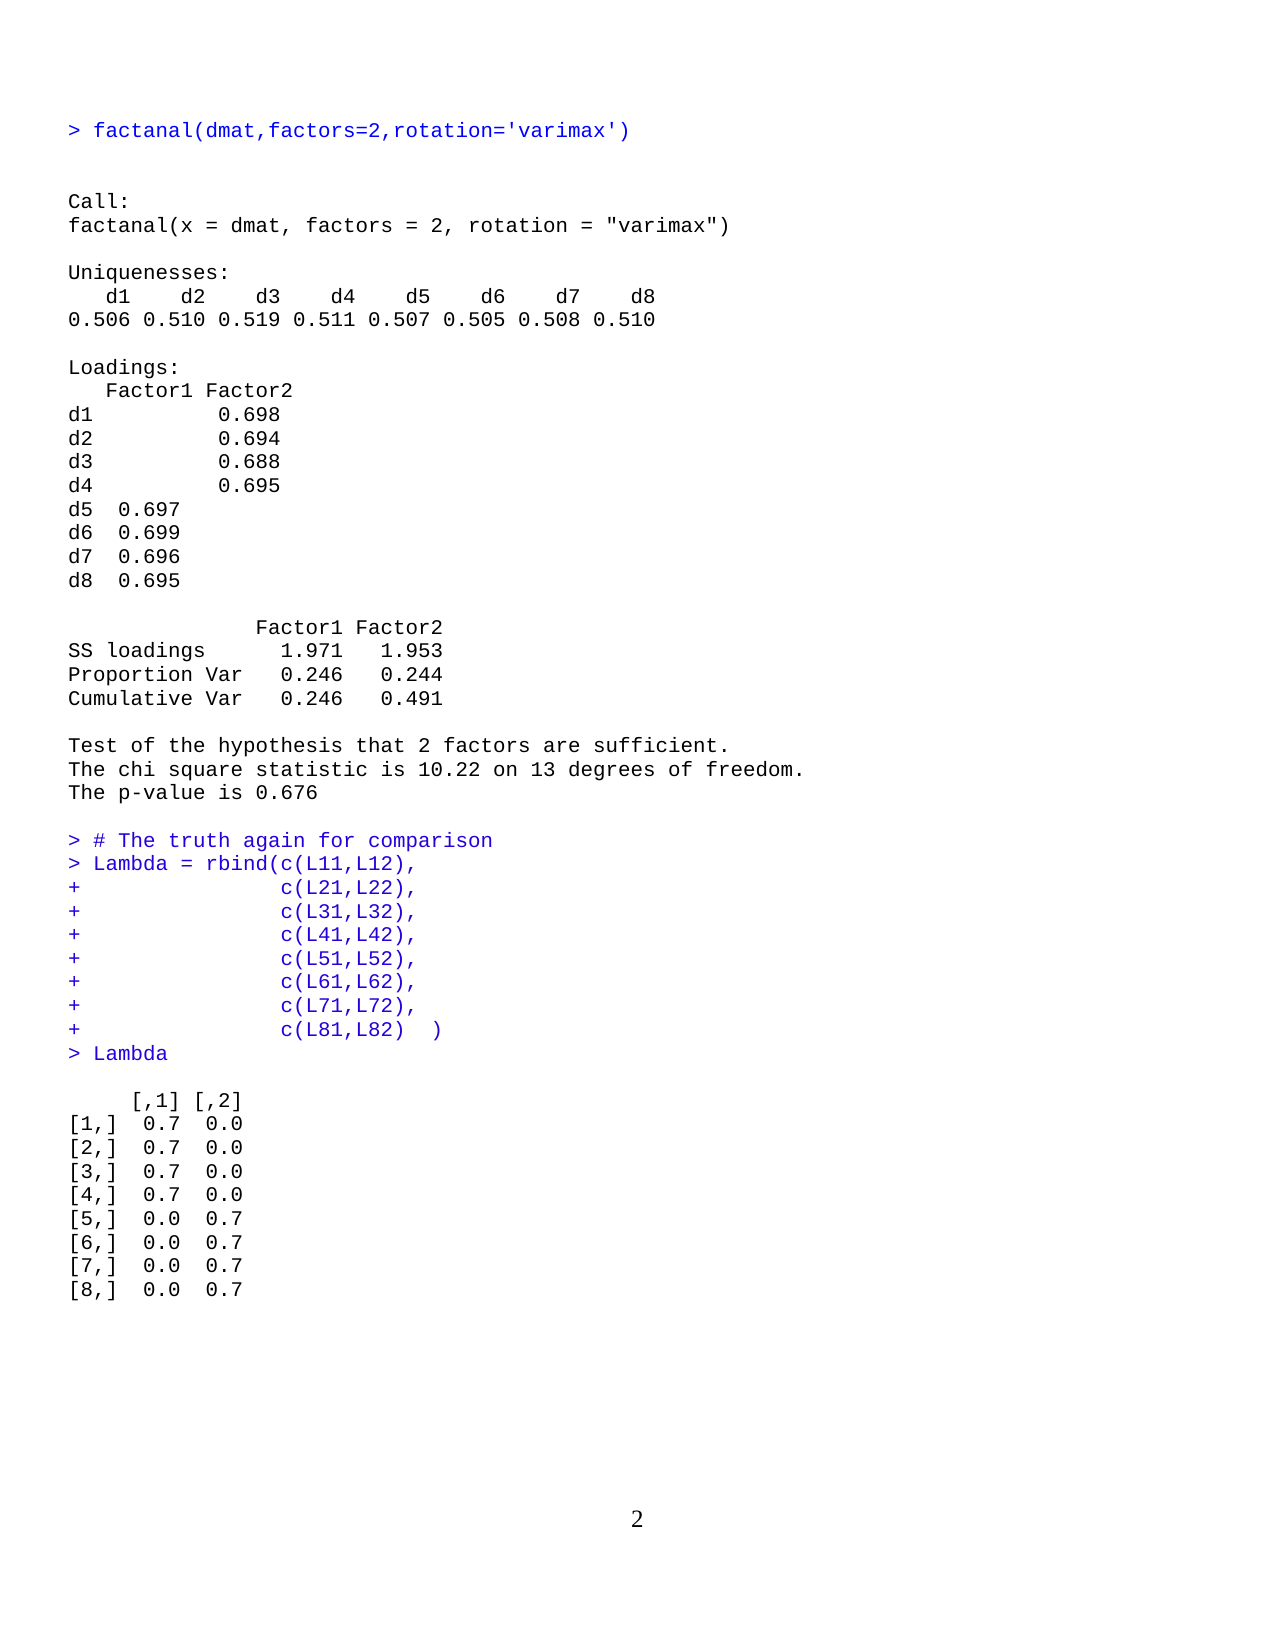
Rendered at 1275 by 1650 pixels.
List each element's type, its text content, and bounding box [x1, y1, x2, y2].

text Proportion Var 0.246 0.244 [68, 664, 1206, 688]
text [4,] 0.7 0.0 [68, 1184, 1206, 1208]
text > Lambda = rbind(c(L11,L12), [68, 853, 1206, 877]
text d1 0.698 [68, 404, 1206, 428]
text + c(L31,L32), [68, 901, 1206, 924]
text d6 0.699 [68, 522, 1206, 546]
text + c(L81,L82) ) [68, 1019, 1206, 1042]
text factanal(x = dmat, factors = 2, rotation = "varimax") [68, 215, 1206, 238]
text Loadings: [68, 357, 1206, 380]
text + c(L71,L72), [68, 995, 1206, 1019]
text d2 0.694 [68, 428, 1206, 451]
text + c(L41,L42), [68, 924, 1206, 948]
text Factor1 Factor2 [68, 617, 1206, 641]
text d4 0.695 [68, 475, 1206, 499]
text + c(L61,L62), [68, 972, 1206, 995]
text d1 d2 d3 d4 d5 d6 d7 d8 [68, 286, 1206, 309]
text > factanal(dmat,factors=2,rotation='varimax') [68, 120, 1206, 144]
text Uniquenesses: [68, 262, 1206, 286]
text SS loadings 1.971 1.953 [68, 641, 1206, 664]
text d3 0.688 [68, 451, 1206, 475]
text [6,] 0.0 0.7 [68, 1232, 1206, 1255]
text [3,] 0.7 0.0 [68, 1161, 1206, 1184]
text > # The truth again for comparison [68, 830, 1206, 853]
text Factor1 Factor2 [68, 380, 1206, 404]
text d8 0.695 [68, 569, 1206, 593]
text [1,] 0.7 0.0 [68, 1113, 1206, 1137]
text 0.506 0.510 0.519 0.511 0.507 0.505 0.508 0.510 [68, 309, 1206, 333]
text [5,] 0.0 0.7 [68, 1208, 1206, 1232]
text [7,] 0.0 0.7 [68, 1255, 1206, 1279]
text [8,] 0.0 0.7 [68, 1279, 1206, 1303]
text [,1] [,2] [68, 1090, 1206, 1113]
text > Lambda [68, 1042, 1206, 1066]
text Test of the hypothesis that 2 factors are sufficient. [68, 735, 1206, 759]
text The chi square statistic is 10.22 on 13 degrees of freedom. [68, 759, 1206, 782]
text Call: [68, 191, 1206, 215]
text [2,] 0.7 0.0 [68, 1137, 1206, 1161]
text + c(L51,L52), [68, 948, 1206, 972]
text The p-value is 0.676 [68, 782, 1206, 806]
text d7 0.696 [68, 546, 1206, 569]
text d5 0.697 [68, 499, 1206, 522]
text + c(L21,L22), [68, 877, 1206, 901]
text Cumulative Var 0.246 0.491 [68, 688, 1206, 711]
